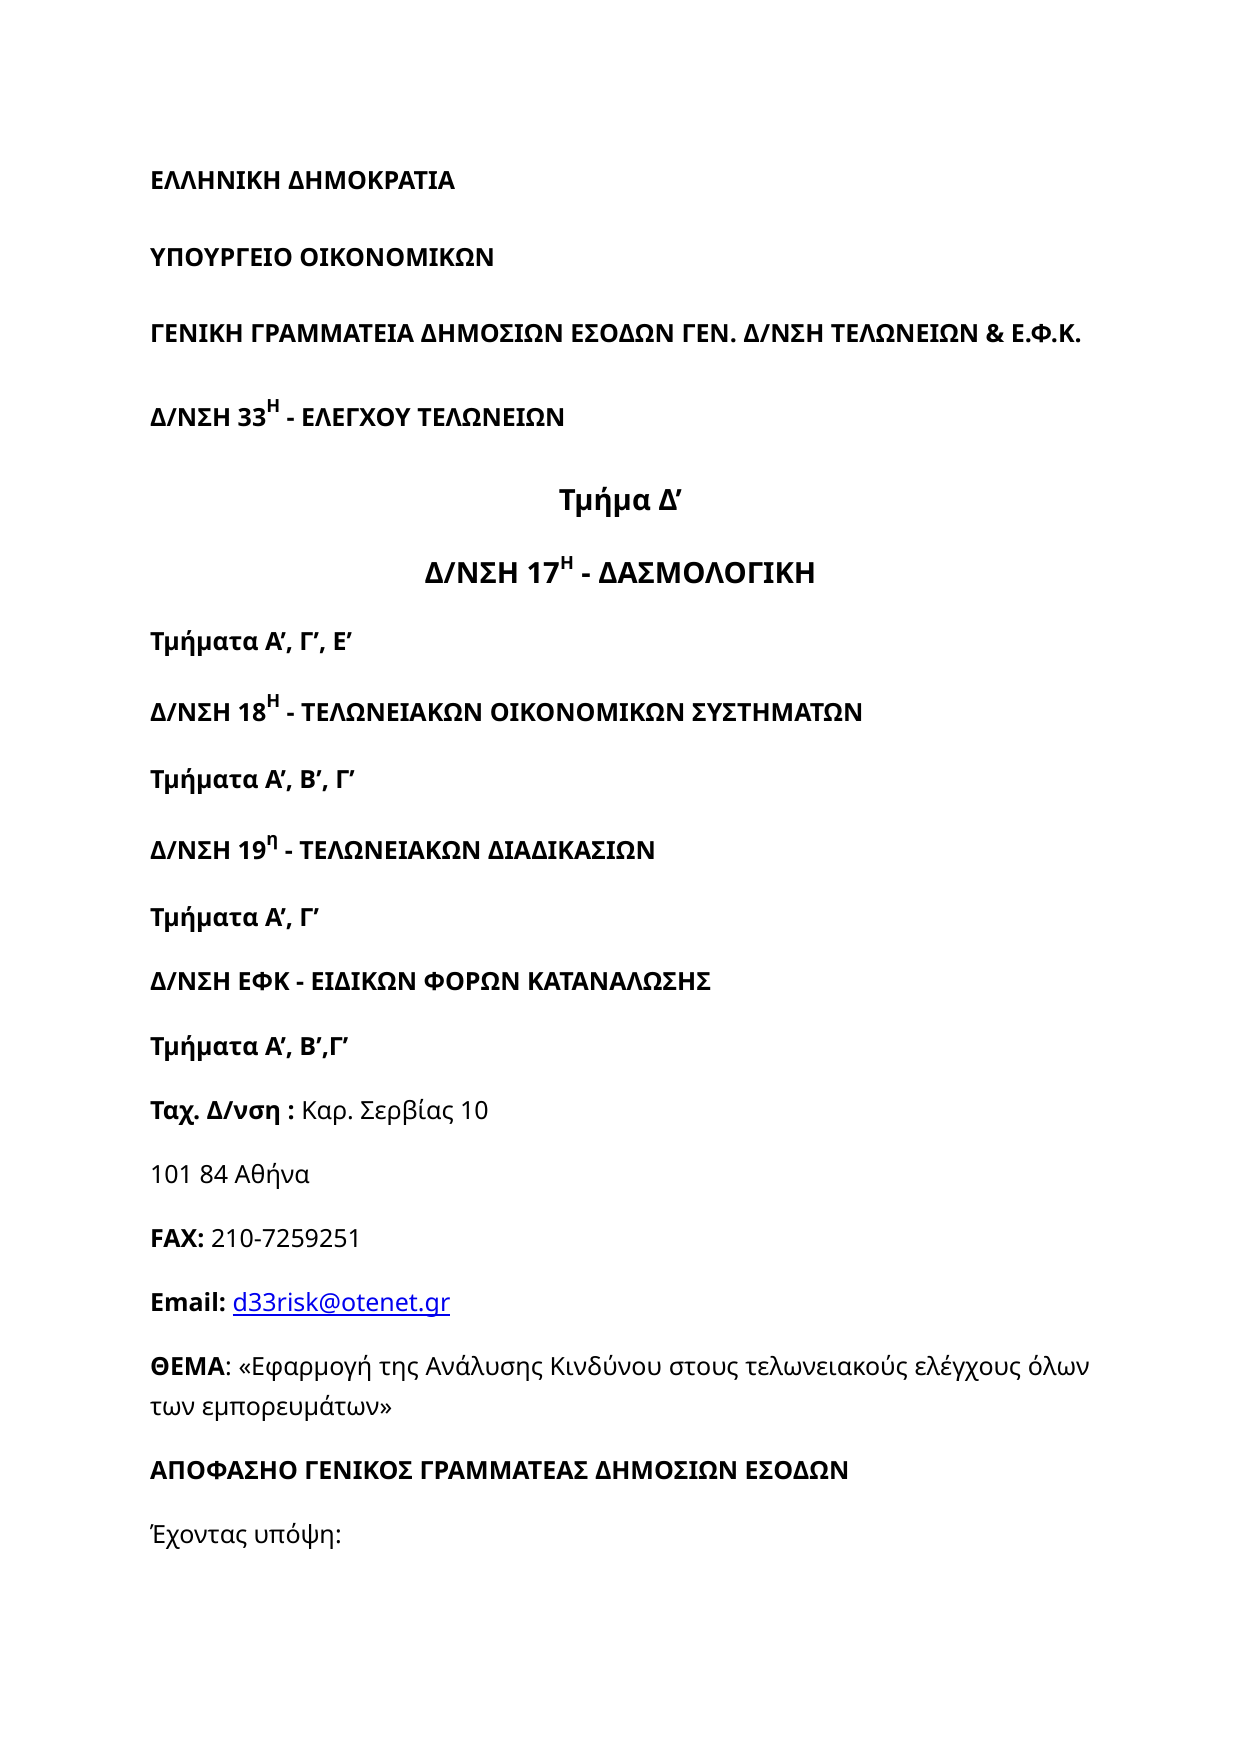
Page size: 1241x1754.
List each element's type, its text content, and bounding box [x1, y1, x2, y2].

text Δ/ΝΣΗ 18Η - ΤΕΛΩΝΕΙΑΚΩΝ ΟΙΚΟΝΟΜΙΚΩΝ ΣΥΣΤΗΜΑΤΩΝ [150, 688, 1090, 730]
title ΓΕΝΙΚΗ ΓΡΑΜΜΑΤΕΙΑ ΔΗΜΟΣΙΩΝ ΕΣΟΔΩΝ ΓΕΝ. Δ/ΝΣΗ ΤΕΛΩΝΕΙΩΝ & Ε.Φ.Κ. [150, 316, 1090, 350]
text Δ/ΝΣΗ 19η - ΤΕΛΩΝΕΙΑΚΩΝ ΔΙΑΔΙΚΑΣΙΩΝ [150, 826, 1090, 868]
text ΑΠΟΦΑΣΗΟ ΓΕΝΙΚΟΣ ΓΡΑΜΜΑΤΕΑΣ ΔΗΜΟΣΙΩΝ ΕΣΟΔΩΝ [150, 1452, 1090, 1486]
text FAX: 210-7259251 [150, 1221, 1090, 1255]
text Δ/ΝΣΗ ΕΦΚ - ΕΙΔΙΚΩΝ ΦΟΡΩΝ ΚΑΤΑΝΑΛΩΣΗΣ [150, 964, 1090, 998]
text Τμήματα Α’, Γ’ [150, 900, 1090, 934]
subtitle Δ/ΝΣΗ 17Η - ΔΑΣΜΟΛΟΓΙΚΗ [150, 549, 1090, 592]
text Τμήματα Α’, Β’, Γ’ [150, 762, 1090, 796]
text 101 84 Αθήνα [150, 1156, 1090, 1191]
text Email: d33risk@otenet.gr [150, 1285, 1090, 1319]
text ΘΕΜΑ: «Εφαρμογή της Ανάλυσης Κινδύνου στους τελωνειακούς ελέγχους όλων των εμπορευμάτων» [150, 1349, 1090, 1422]
text Τμήματα Α’, Β’,Γ’ [150, 1028, 1090, 1062]
title Δ/ΝΣΗ 33Η - ΕΛΕΓΧΟΥ ΤΕΛΩΝΕΙΩΝ [150, 392, 1090, 435]
text Έχοντας υπόψη: [150, 1516, 1090, 1551]
subtitle Τμήμα Δ’ [150, 479, 1090, 519]
text Ταχ. Δ/νση : Καρ. Σερβίας 10 [150, 1092, 1090, 1126]
title ΥΠΟΥΡΓΕΙΟ ΟΙΚΟΝΟΜΙΚΩΝ [150, 239, 1090, 273]
title ΕΛΛΗΝΙΚΗ ΔΗΜΟΚΡΑΤΙΑ [150, 162, 1090, 197]
text Τμήματα Α’, Γ’, Ε’ [150, 623, 1090, 658]
